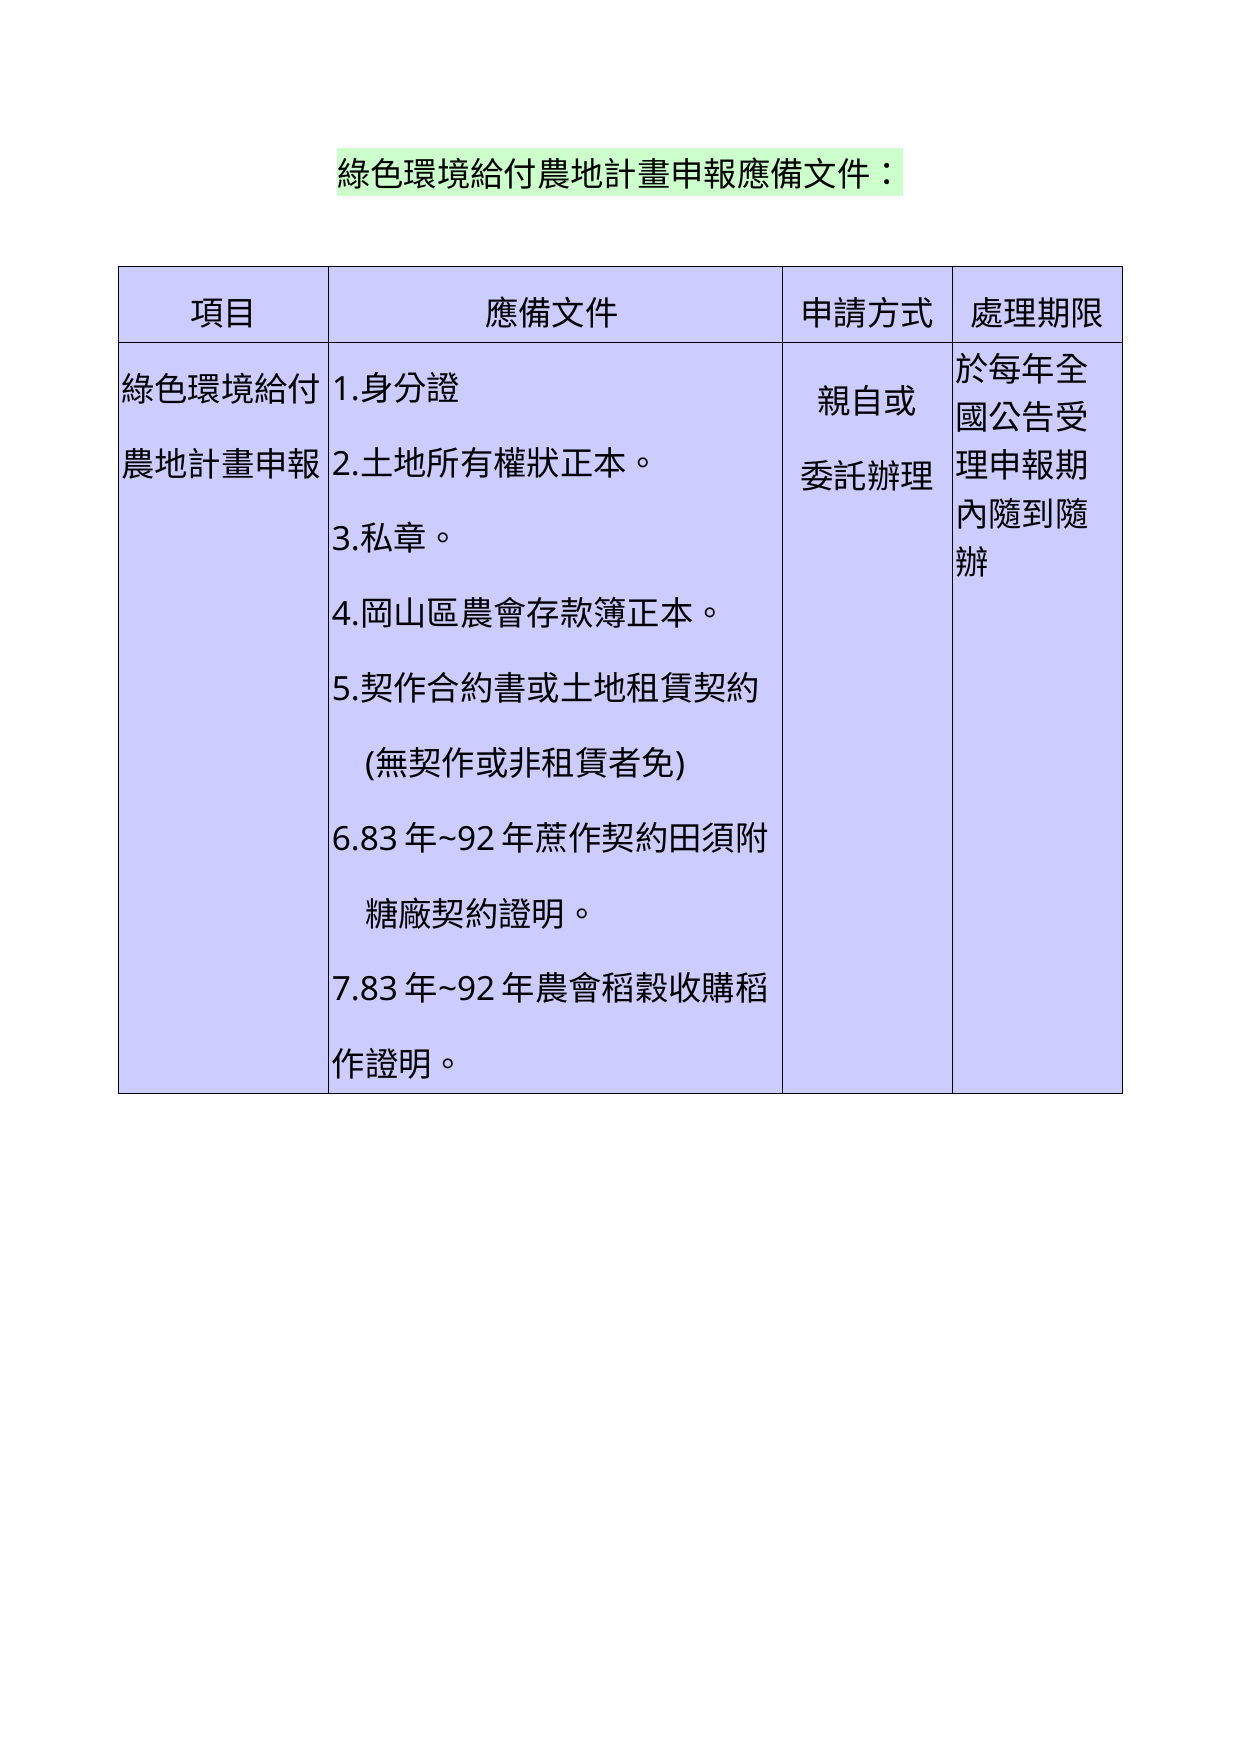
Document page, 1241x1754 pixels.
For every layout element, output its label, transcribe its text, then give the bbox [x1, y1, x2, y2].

text 綠色環境給付農地計畫申報應備文件： [118, 128, 1122, 203]
table_header 申請方式 [783, 267, 952, 342]
table_cell 親自或 委託辦理 [783, 343, 952, 1093]
table_header 應備文件 [329, 267, 782, 342]
table_header 處理期限 [953, 267, 1122, 342]
table_cell 1.身分證 2.土地所有權狀正本。 3.私章。 4.岡山區農會存款簿正本。 5.契作合約書或土地租賃契約(無契作或非租賃者免) 6.83年~92年蔗作契約田須附糖廠契約證明。 7.83年~92年農會稻穀收購稻作證明。 [329, 343, 782, 1093]
table_cell 於每年全國公告受理申報期內隨到隨辦 [953, 343, 1122, 1093]
table_cell 綠色環境給付農地計畫申報 [119, 343, 328, 1093]
table_header 項目 [119, 267, 328, 342]
